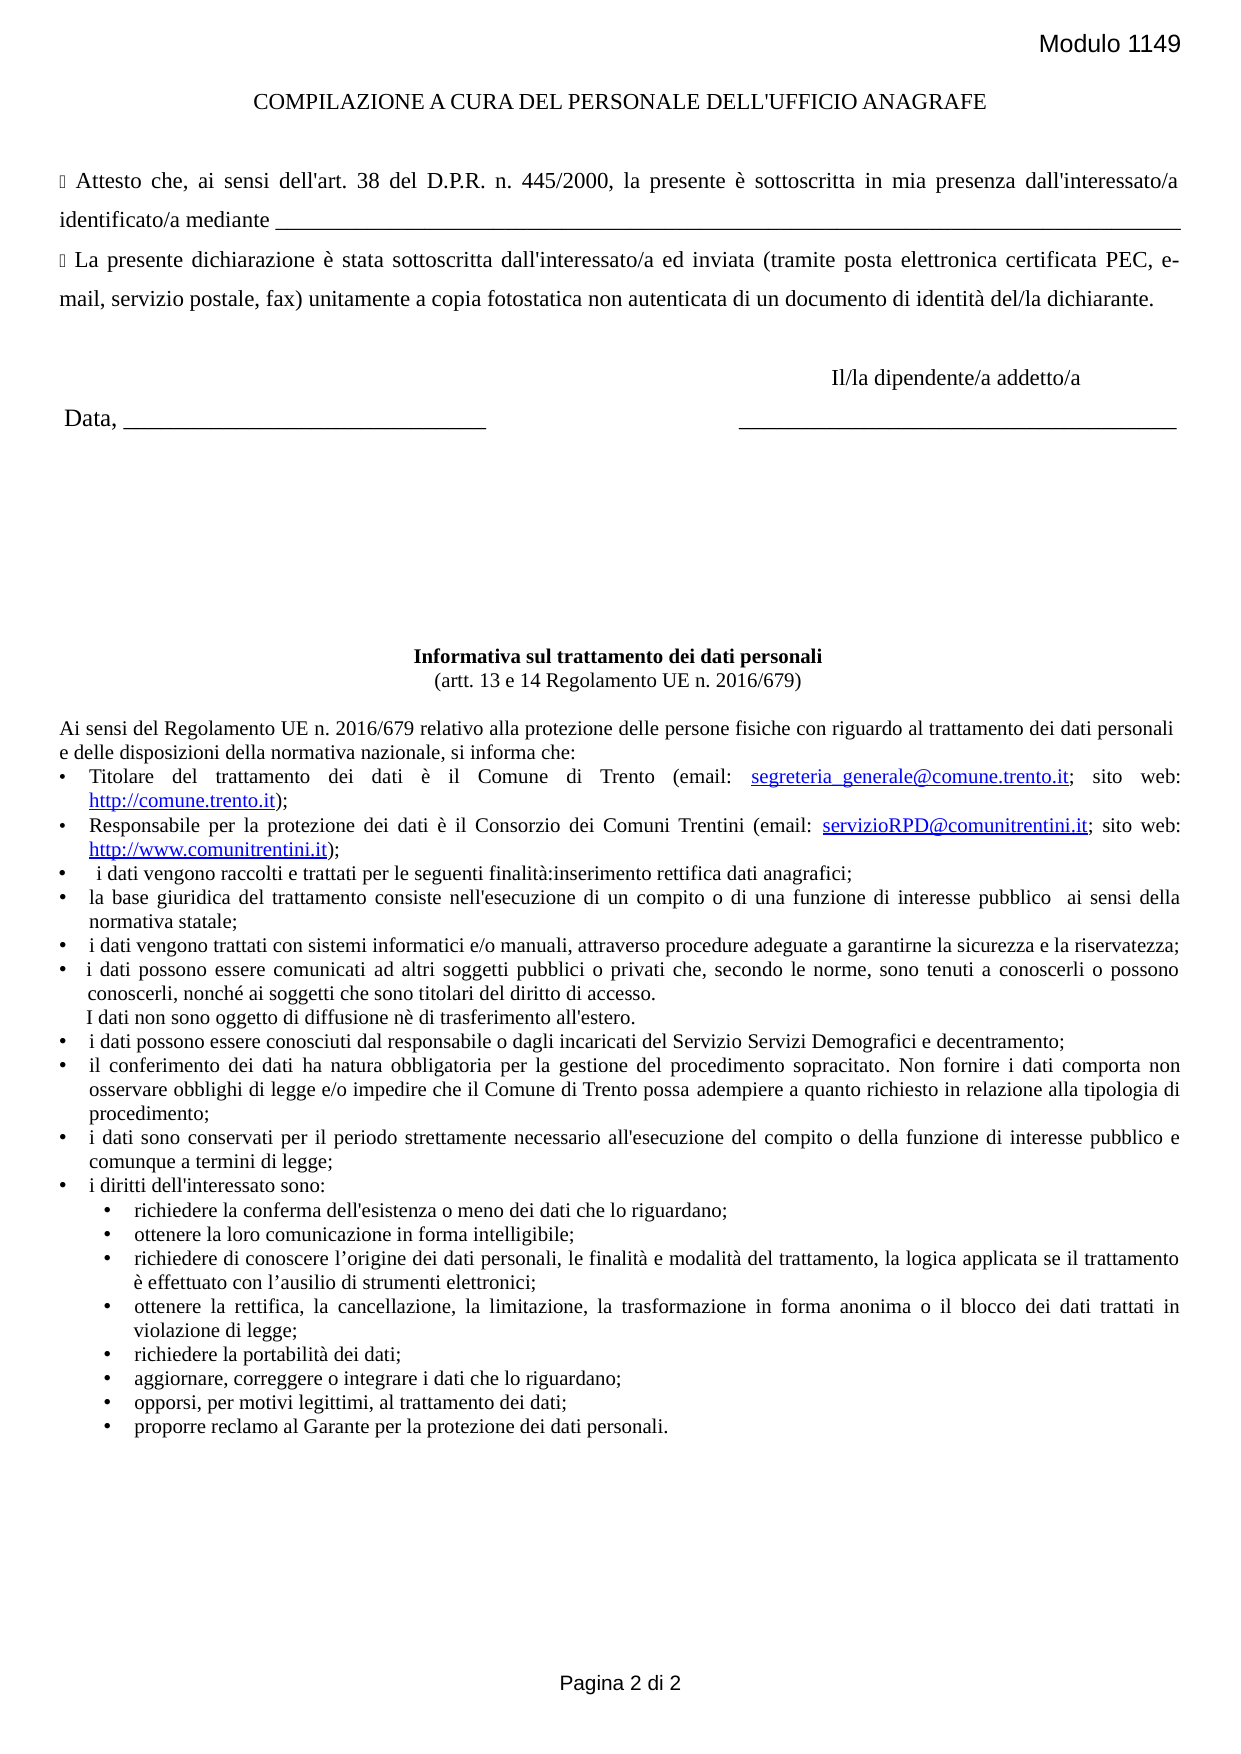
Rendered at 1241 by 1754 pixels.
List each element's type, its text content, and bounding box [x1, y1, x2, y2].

text  La presente dichiarazione è stata sottoscritta dall'interessato/a ed inviata (tramite posta elettronica certificata PEC, e-mail, servizio postale, fax) unitamente a copia fotostatica non autenticata di un documento di identità del/la dichiarante. [59, 246, 1181, 311]
list i dati possono essere comunicati ad altri soggetti pubblici o privati che, secondo le norme, sono tenuti a conoscerli o possono conoscerli, nonché ai soggetti che sono titolari del diritto di accesso. [59, 957, 1181, 1005]
list Responsabile per la protezione dei dati è il Consorzio dei Comuni Trentini (email: servizioRPD@comunitrentini.it; sito web: http://www.comunitrentini.it); [59, 812, 1181, 861]
list opporsi, per motivi legittimi, al trattamento dei dati; [103, 1390, 1181, 1414]
text Informativa sul trattamento dei dati personali [59, 644, 1176, 668]
text  Attesto che, ai sensi dell'art. 38 del D.P.R. n. 445/2000, la presente è sottoscritta in mia presenza dall'interessato/a identificato/a mediante _______________________________________________________________________________ [59, 167, 1181, 232]
list aggiornare, correggere o integrare i dati che lo riguardano; [103, 1366, 1181, 1390]
text Il/la dipendente/a addetto/a [59, 364, 1181, 390]
list i dati vengono raccolti e trattati per le seguenti finalità:inserimento rettifica dati anagrafici; [59, 861, 1181, 885]
list la base giuridica del trattamento consiste nell'esecuzione di un compito o di una funzione di interesse pubblico ai sensi della normativa statale; [59, 885, 1181, 933]
list richiedere la conferma dell'esistenza o meno dei dati che lo riguardano; [103, 1197, 1181, 1222]
list i dati sono conservati per il periodo strettamente necessario all'esecuzione del compito o della funzione di interesse pubblico e comunque a termini di legge; [59, 1125, 1181, 1173]
text (artt. 13 e 14 Regolamento UE n. 2016/679) [59, 668, 1176, 692]
text COMPILAZIONE A CURA DEL PERSONALE DELL'UFFICIO ANAGRAFE [59, 88, 1181, 114]
list ottenere la rettifica, la cancellazione, la limitazione, la trasformazione in forma anonima o il blocco dei dati trattati in violazione di legge; [103, 1294, 1181, 1342]
list i dati possono essere conosciuti dal responsabile o dagli incaricati del Servizio Servizi Demografici e decentramento; [59, 1029, 1181, 1053]
list ottenere la loro comunicazione in forma intelligibile; [103, 1222, 1181, 1246]
list proporre reclamo al Garante per la protezione dei dati personali. [103, 1414, 1181, 1438]
text Data, _____________________________ ___________________________________ [59, 403, 1181, 432]
list I dati non sono oggetto di diffusione nè di trasferimento all'estero. [48, 1005, 1181, 1029]
list i diritti dell'interessato sono: [59, 1173, 1181, 1197]
list i dati vengono trattati con sistemi informatici e/o manuali, attraverso procedure adeguate a garantirne la sicurezza e la riservatezza; [59, 933, 1181, 957]
list richiedere la portabilità dei dati; [103, 1342, 1181, 1366]
list Titolare del trattamento dei dati è il Comune di Trento (email: segreteria_generale@comune.trento.it; sito web: http://comune.trento.it); [59, 764, 1181, 812]
list richiedere di conoscere l’origine dei dati personali, le finalità e modalità del trattamento, la logica applicata se il trattamento è effettuato con l’ausilio di strumenti elettronici; [103, 1246, 1181, 1294]
text Ai sensi del Regolamento UE n. 2016/679 relativo alla protezione delle persone fisiche con riguardo al trattamento dei dati personali e delle disposizioni della normativa nazionale, si informa che: [59, 716, 1176, 764]
list il conferimento dei dati ha natura obbligatoria per la gestione del procedimento sopracitato. Non fornire i dati comporta non osservare obblighi di legge e/o impedire che il Comune di Trento possa adempiere a quanto richiesto in relazione alla tipologia di procedimento; [59, 1053, 1181, 1125]
